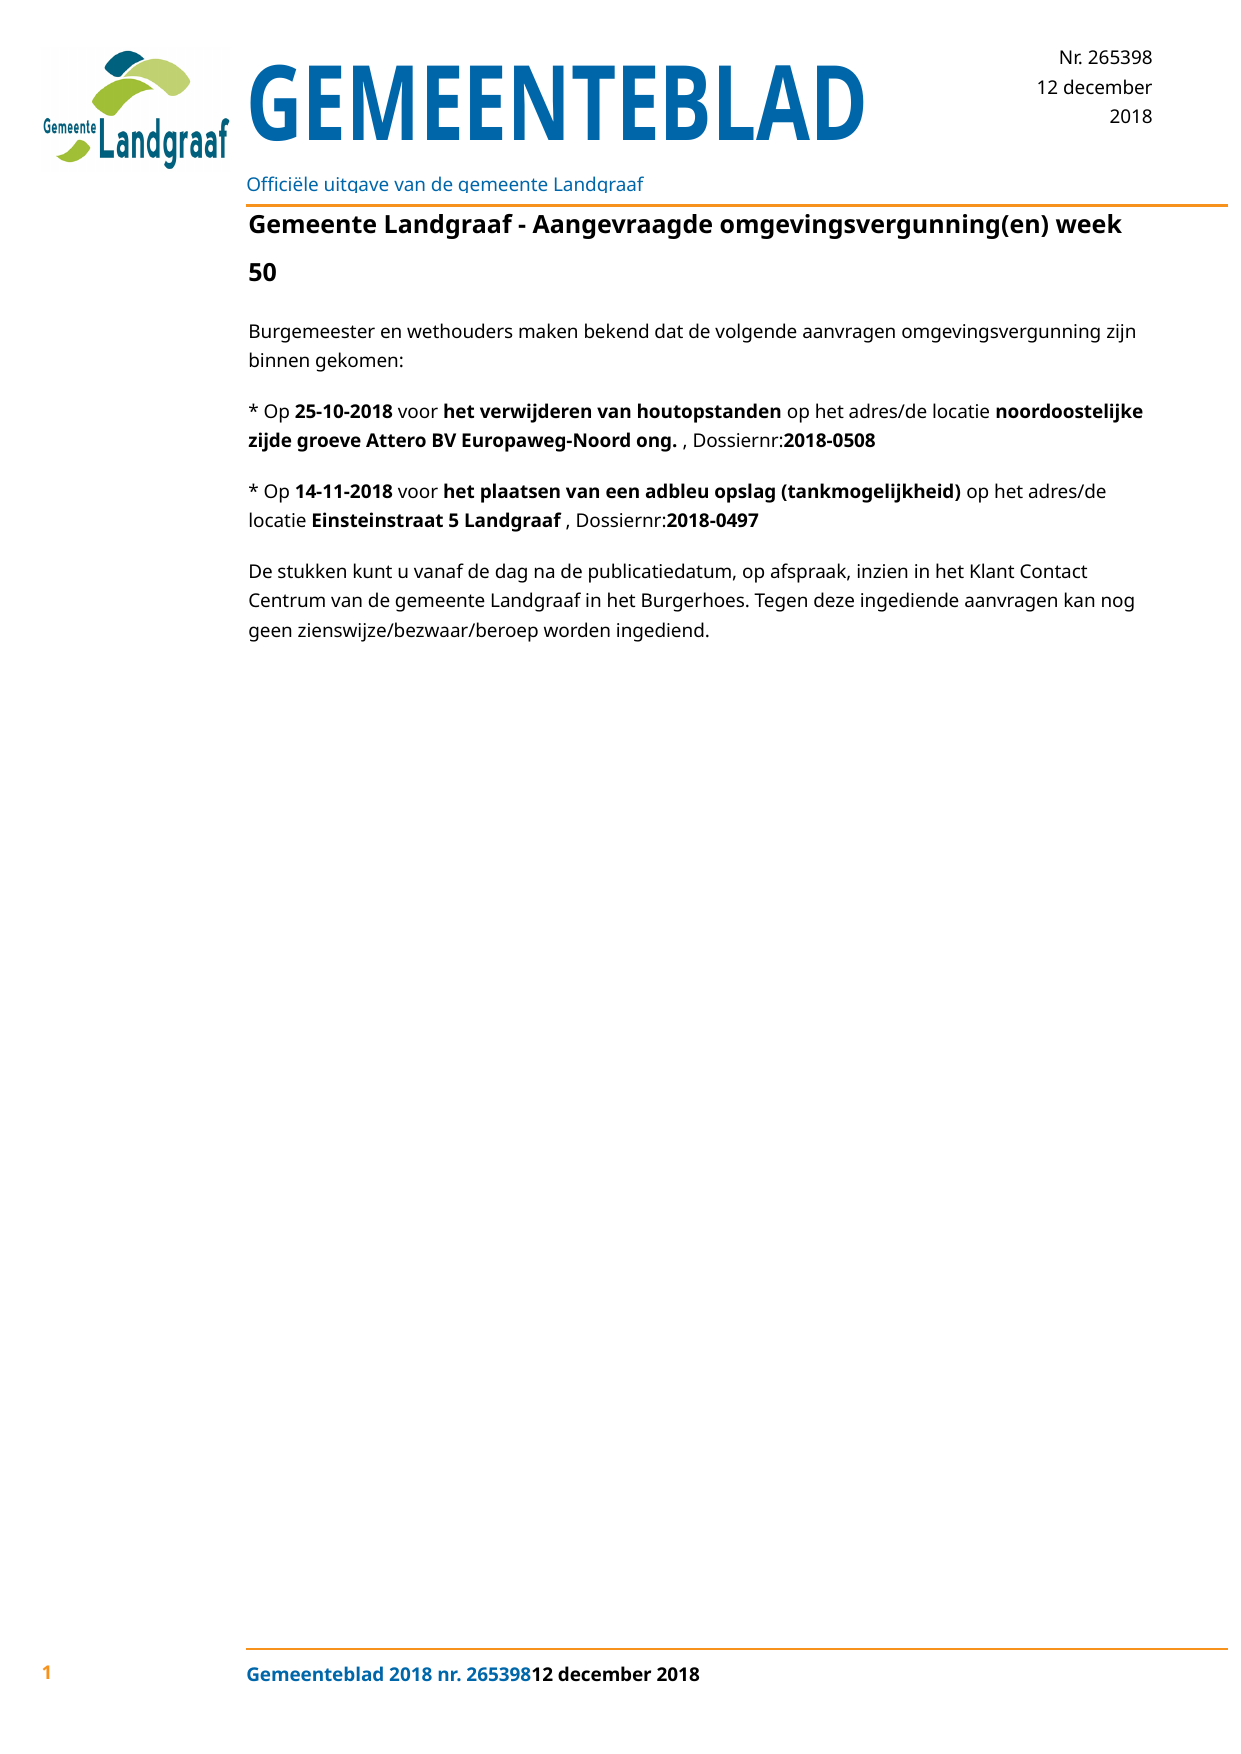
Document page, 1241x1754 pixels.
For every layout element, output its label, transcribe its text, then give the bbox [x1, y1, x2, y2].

picture [41, 47, 231, 172]
text * Op 14-11-2018 voor het plaatsen van een adbleu opslag (tankmogelijkheid) op het adres/de locatie Einsteinstraat 5 Landgraaf , Dossiernr:2018-0497 [248, 478, 1152, 533]
text * Op 25-10-2018 voor het verwijderen van houtopstanden op het adres/de locatie noordoostelijke zijde groeve Attero BV Europaweg-Noord ong. , Dossiernr:2018-0508 [248, 398, 1152, 453]
text De stukken kunt u vanaf de dag na de publicatiedatum, op afspraak, inzien in het Klant Contact Centrum van de gemeente Landgraaf in het Burgerhoes. Tegen deze ingediende aanvragen kan nog geen zienswijze/bezwaar/beroep worden ingediend. [248, 558, 1152, 643]
text Burgemeester en wethouders maken bekend dat de volgende aanvragen omgevingsvergunning zijn binnen gekomen: [248, 318, 1152, 373]
text Gemeente Landgraaf - Aangevraagde omgevingsvergunning(en) week 50 [248, 207, 1152, 288]
